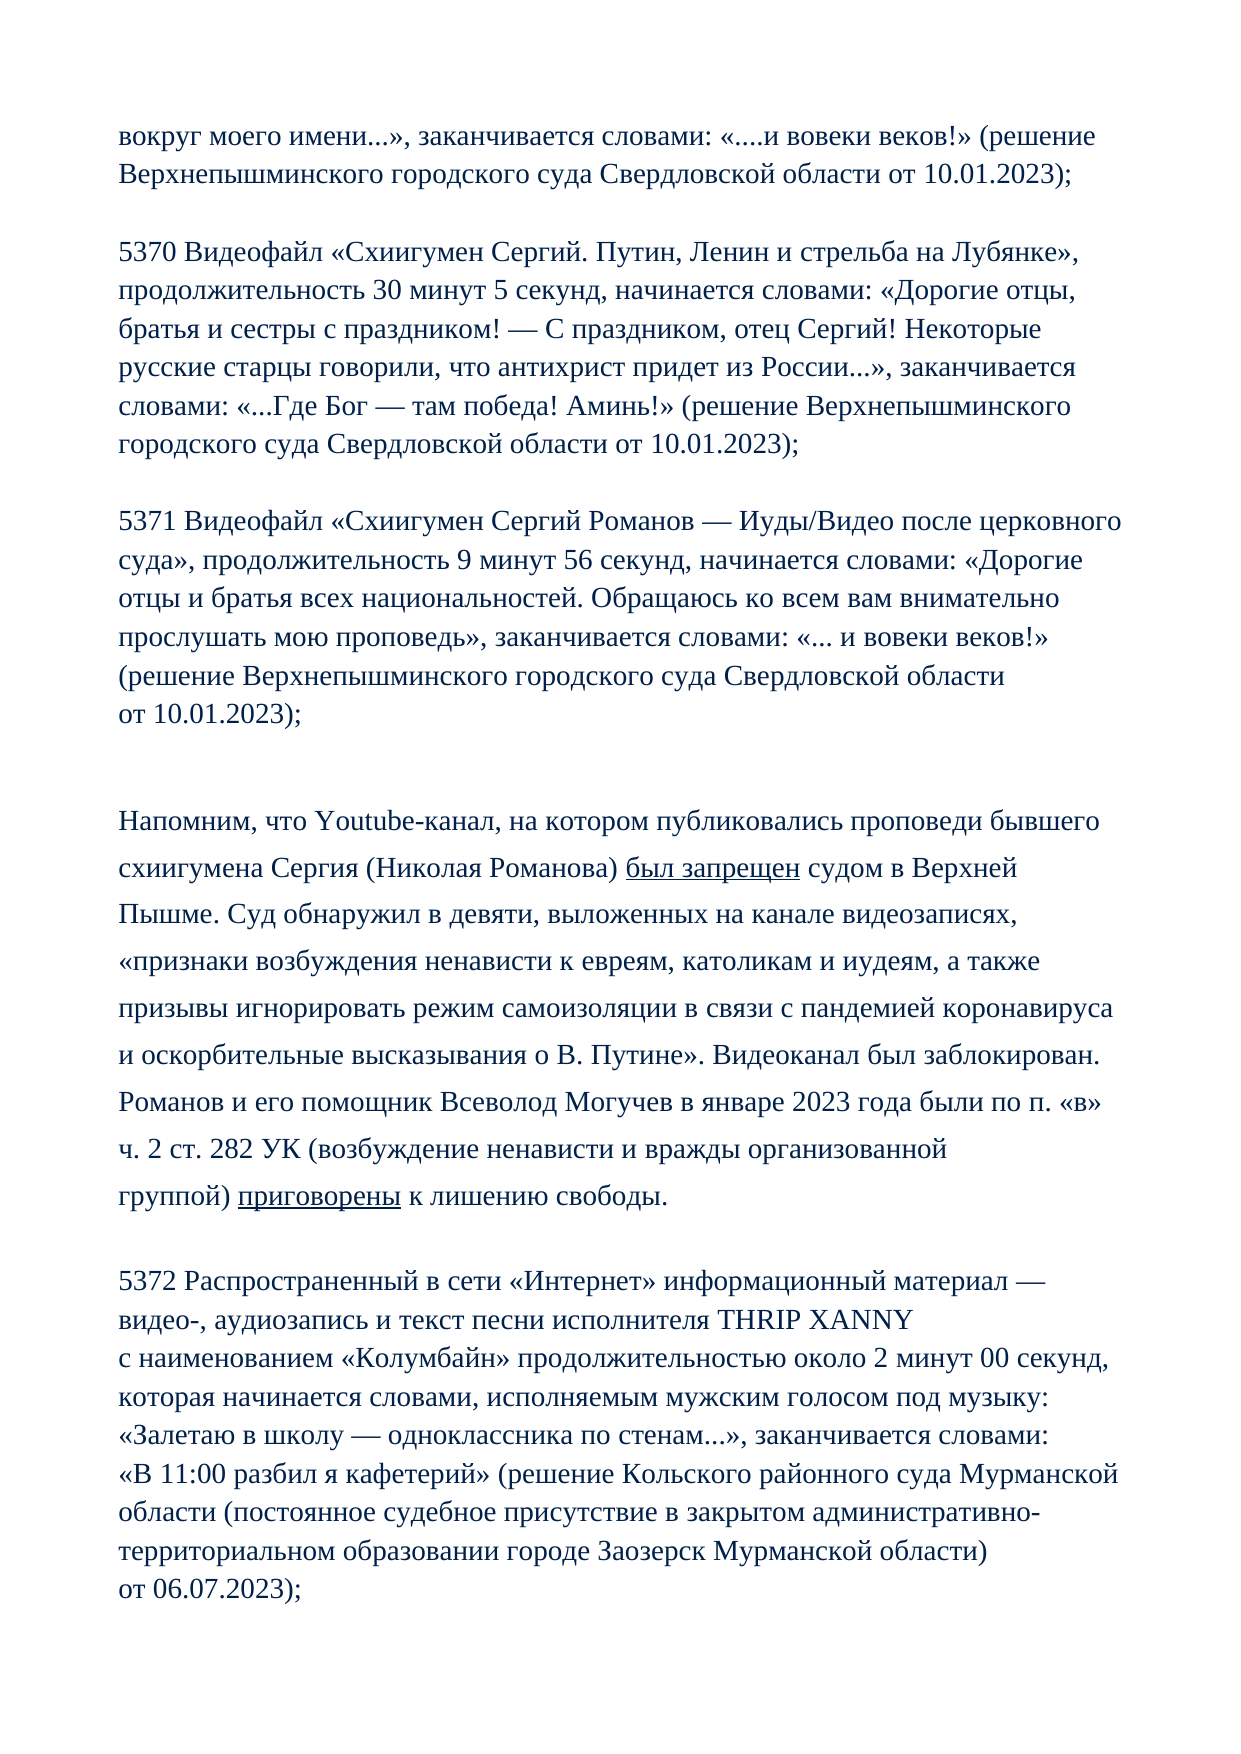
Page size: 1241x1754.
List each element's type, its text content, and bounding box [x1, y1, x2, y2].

text Романов и его помощник Всеволод Могучев в январе 2023 года были по п. «в» ч. 2 ст. 282 УК (возбуждение ненависти и вражды организованной группой) приговорены к лишению свободы. [118, 1084, 1122, 1211]
text Напомним, что Youtube-канал, на котором публиковались проповеди бывшего схиигумена Сергия (Николая Романова) был запрещен судом в Верхней Пышме. Суд обнаружил в девяти, выложенных на канале видеозаписях, «признаки возбуждения ненависти к евреям, католикам и иудеям, а также призывы игнорировать режим самоизоляции в связи с пандемией коронавируса и оскорбительные высказывания о В. Путине». Видеоканал был заблокирован. [118, 803, 1122, 1071]
text 5370 Видеофайл «Схиигумен Сергий. Путин, Ленин и стрельба на Лубянке», продолжительность 30 минут 5 секунд, начинается словами: «Дорогие отцы, братья и сестры с праздником! — С праздником, отец Сергий! Некоторые русские старцы говорили, что антихрист придет из России...», заканчивается словами: «...Где Бог — там победа! Аминь!» (решение Верхнепышминского городского суда Свердловской области от 10.01.2023); [118, 234, 1122, 460]
text 5371 Видеофайл «Схиигумен Сергий Романов — Иуды/Видео после церковного суда», продолжительность 9 минут 56 секунд, начинается словами: «Дорогие отцы и братья всех национальностей. Обращаюсь ко всем вам внимательно прослушать мою проповедь», заканчивается словами: «... и вовеки веков!» (решение Верхнепышминского городского суда Свердловской области от 10.01.2023); [118, 503, 1122, 730]
text вокруг моего имени...», заканчивается словами: «....и вовеки веков!» (решение Верхнепышминского городского суда Свердловской области от 10.01.2023); [118, 118, 1122, 190]
text 5372 Распространенный в сети «Интернет» информационный материал — видео-, аудиозапись и текст песни исполнителя THRIP XANNY с наименованием «Колумбайн» продолжительностью около 2 минут 00 секунд, которая начинается словами, исполняемым мужским голосом под музыку: «Залетаю в школу — одноклассника по стенам...», заканчивается словами: «В 11:00 разбил я кафетерий» (решение Кольского районного суда Мурманской области (постоянное судебное присутствие в закрытом административно-территориальном образовании городе Заозерск Мурманской области) от 06.07.2023); [118, 1263, 1122, 1605]
